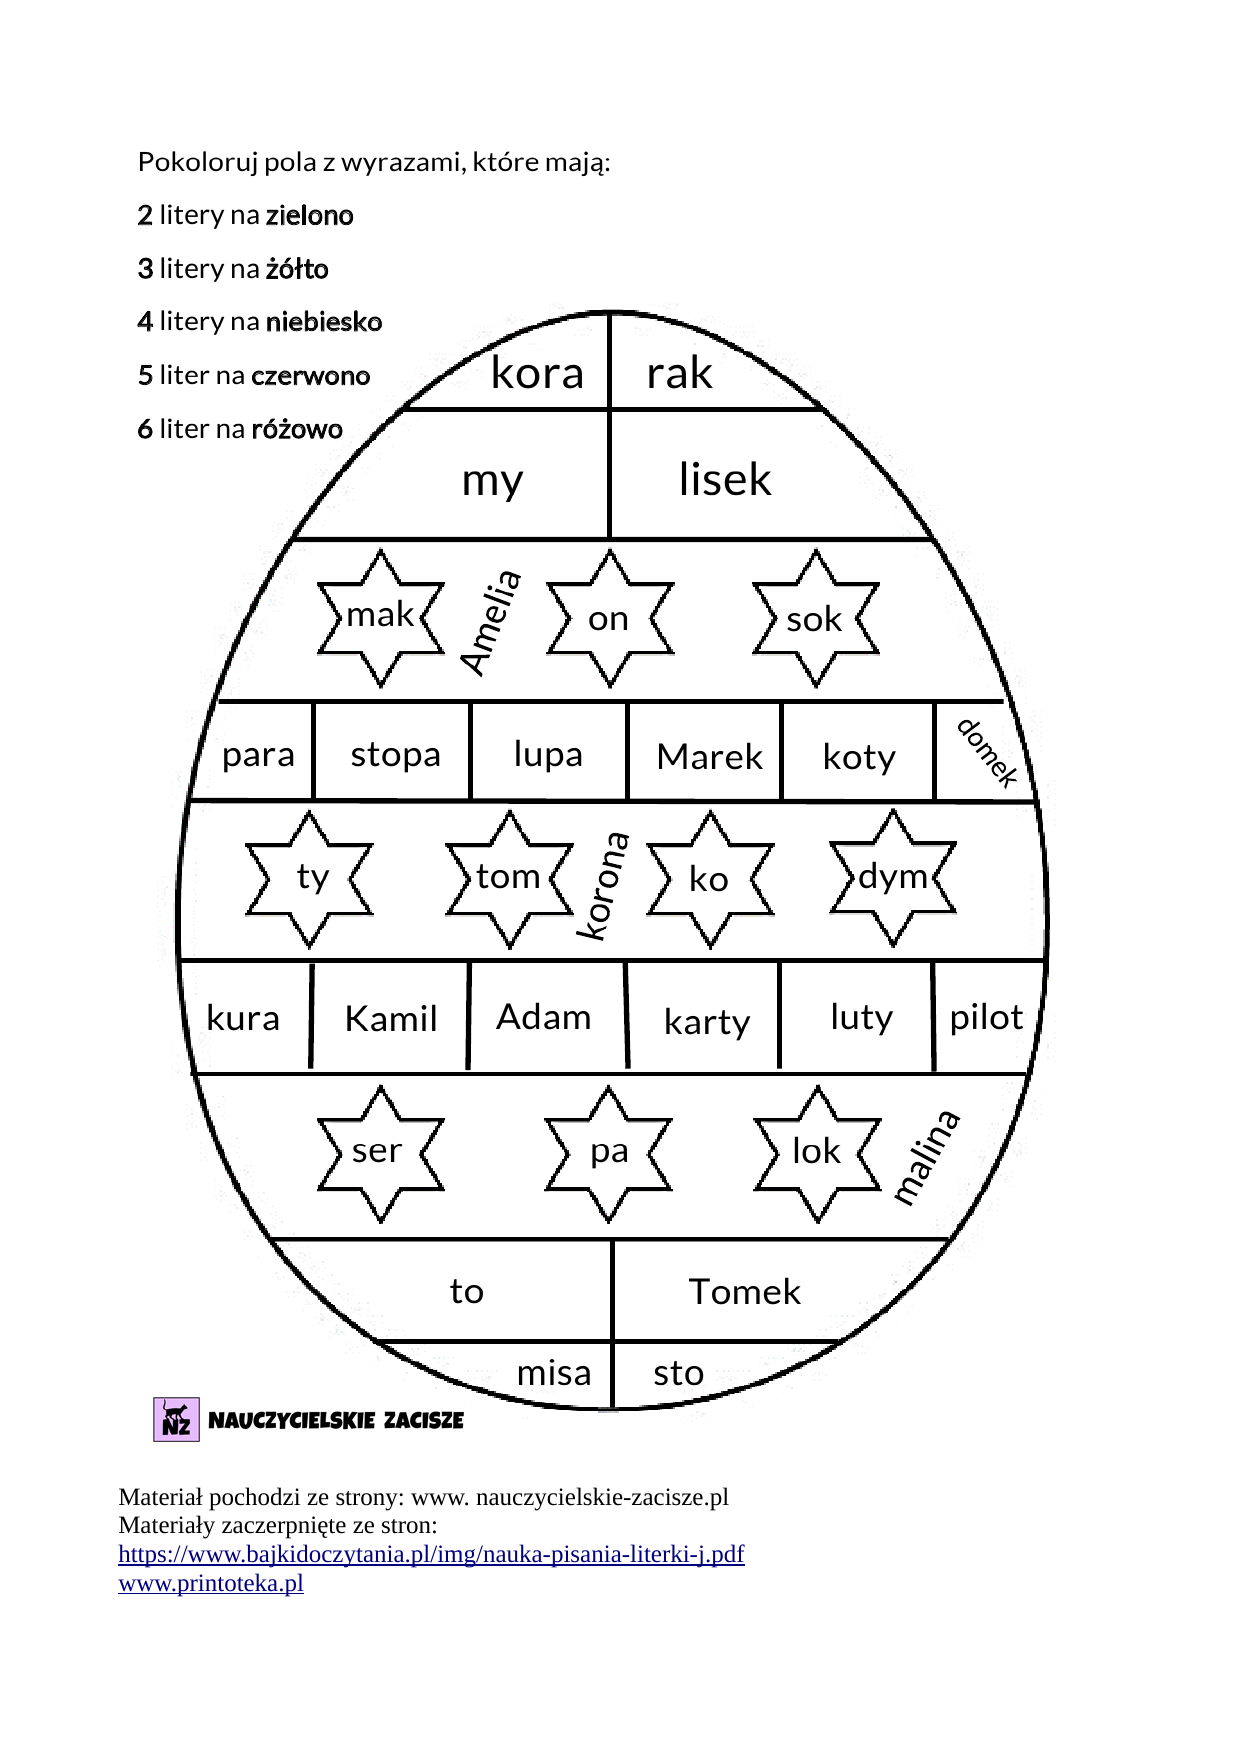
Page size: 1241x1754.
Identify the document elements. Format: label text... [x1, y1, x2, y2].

picture [132, 135, 1107, 1482]
text www.printoteka.pl [118, 1568, 1122, 1597]
text Materiał pochodzi ze strony: www. nauczycielskie-zacisze.pl [118, 118, 1122, 1511]
text Materiały zaczerpnięte ze stron: [118, 1511, 1122, 1539]
text https://www.bajkidoczytania.pl/img/nauka-pisania-literki-j.pdf [118, 1539, 1122, 1568]
